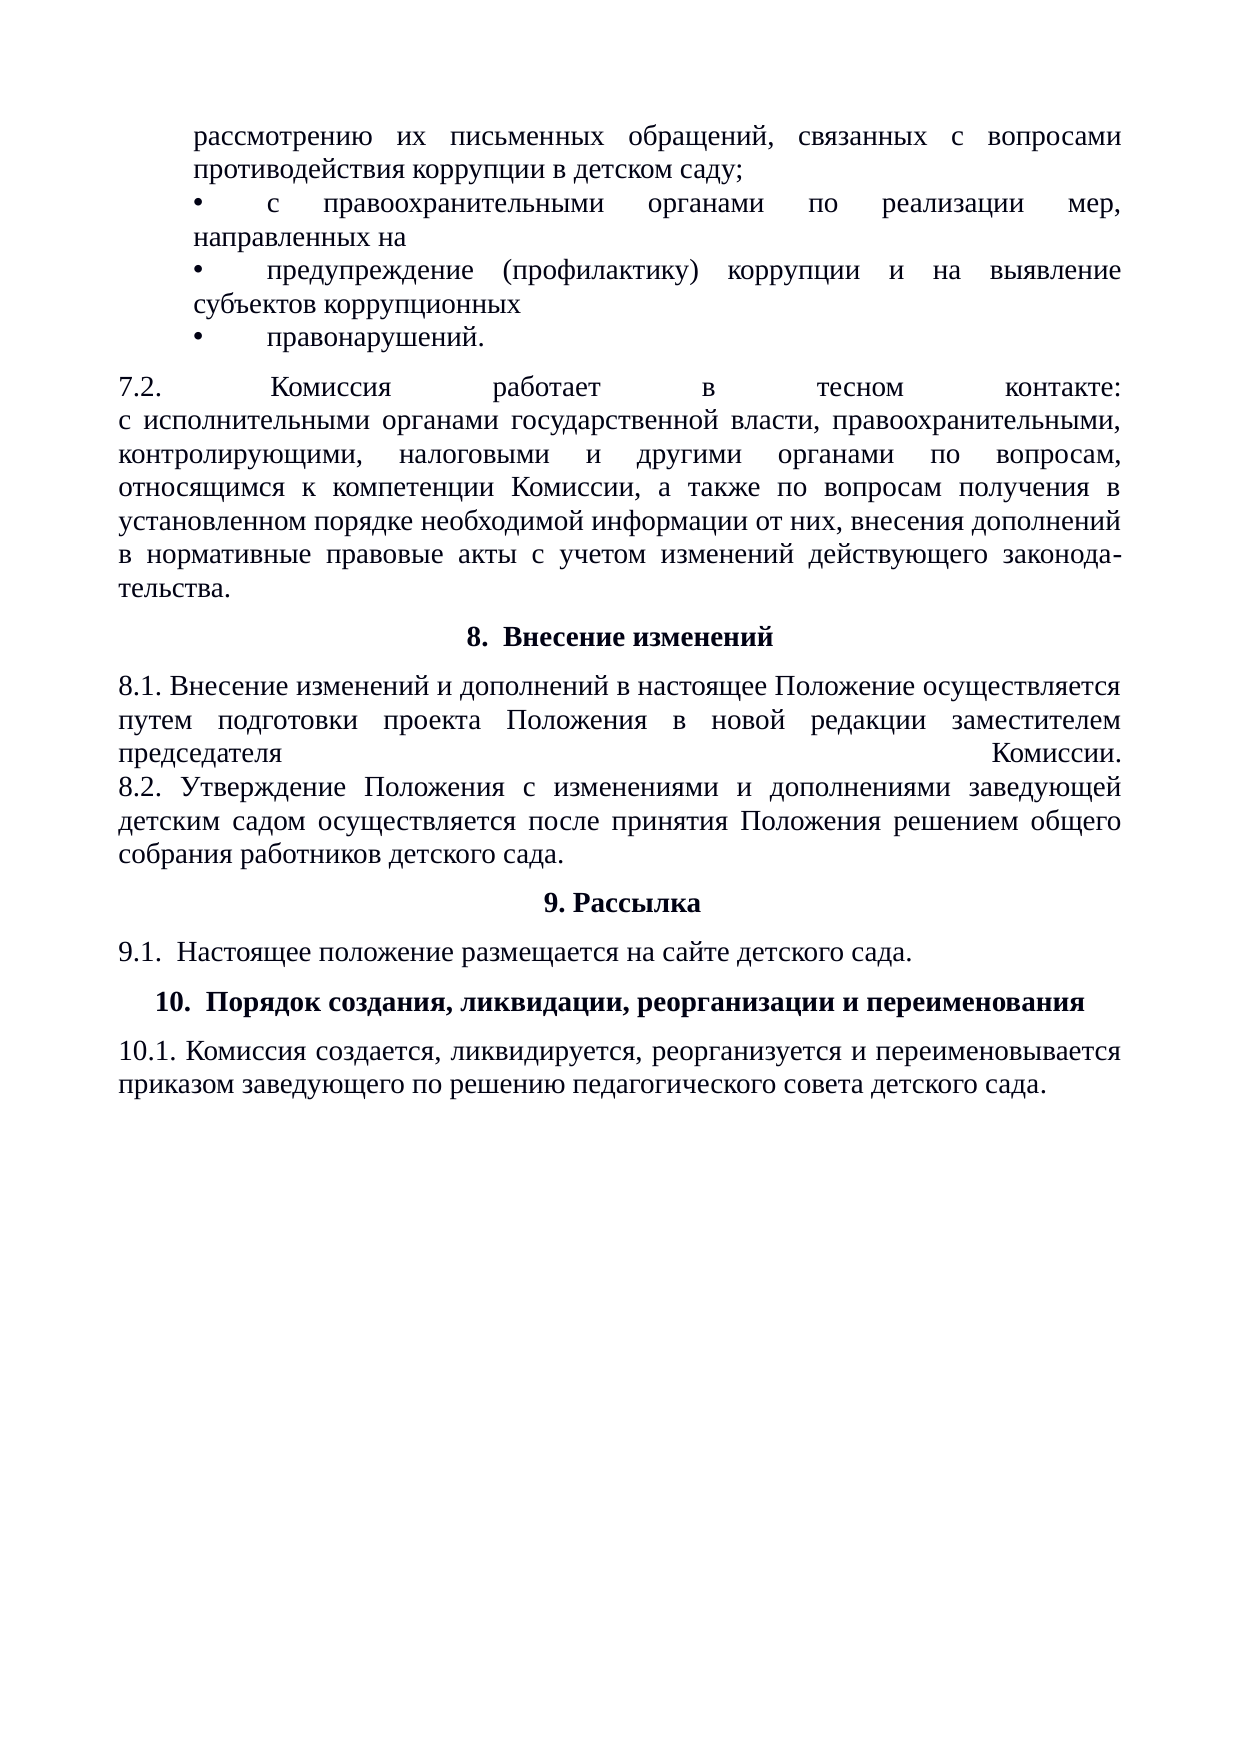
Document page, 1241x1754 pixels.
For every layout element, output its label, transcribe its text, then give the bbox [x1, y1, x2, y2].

text 10.1. Комиссия создается, ликвидируется, реорганизуется и переименовывается приказом заведующего по решению педагогического совета детского сада. [118, 1033, 1122, 1100]
text 9.1. Настоящее положение размещается на сайте детского сада. [118, 934, 1122, 968]
text 10. Порядок создания, ликвидации, реорганизации и переименования [118, 984, 1122, 1017]
text 8.1. Внесение изменений и дополнений в настоящее Положение осуществляется путем подго­товки проекта Положения в новой редакции заместителем председателя Комиссии. 8.2. Утверждение Положения с изменениями и дополнениями заведующей детским садом осуществля­ется после принятия Положения решением общего собрания работников детского сада. [118, 668, 1122, 870]
list правонарушений. [193, 319, 1122, 353]
text 9. Рассылка [123, 885, 1122, 919]
list предупреждение (профилактику) коррупции и на выявление субъектов коррупционных [193, 252, 1122, 319]
list рассмотрению их письмен­ных обращений, связанных с вопросами противодействия коррупции в детском саду; [193, 118, 1122, 185]
text 8. Внесение изменений [118, 619, 1122, 653]
text 7.2. Комиссия работает в тесном контакте: с исполнительными органами государственной власти, правоохранительными, контролирую­щими, налоговыми и другими органами по вопросам, относящимся к компетенции Комиссии, а также по вопросам получения в установленном порядке необходимой информации от них, внесения дополнений в нормативные правовые акты с учетом изменений действующего законода­тельства. [118, 369, 1122, 604]
list с правоохранительными органами по реализации мер, направленных на [193, 185, 1122, 252]
